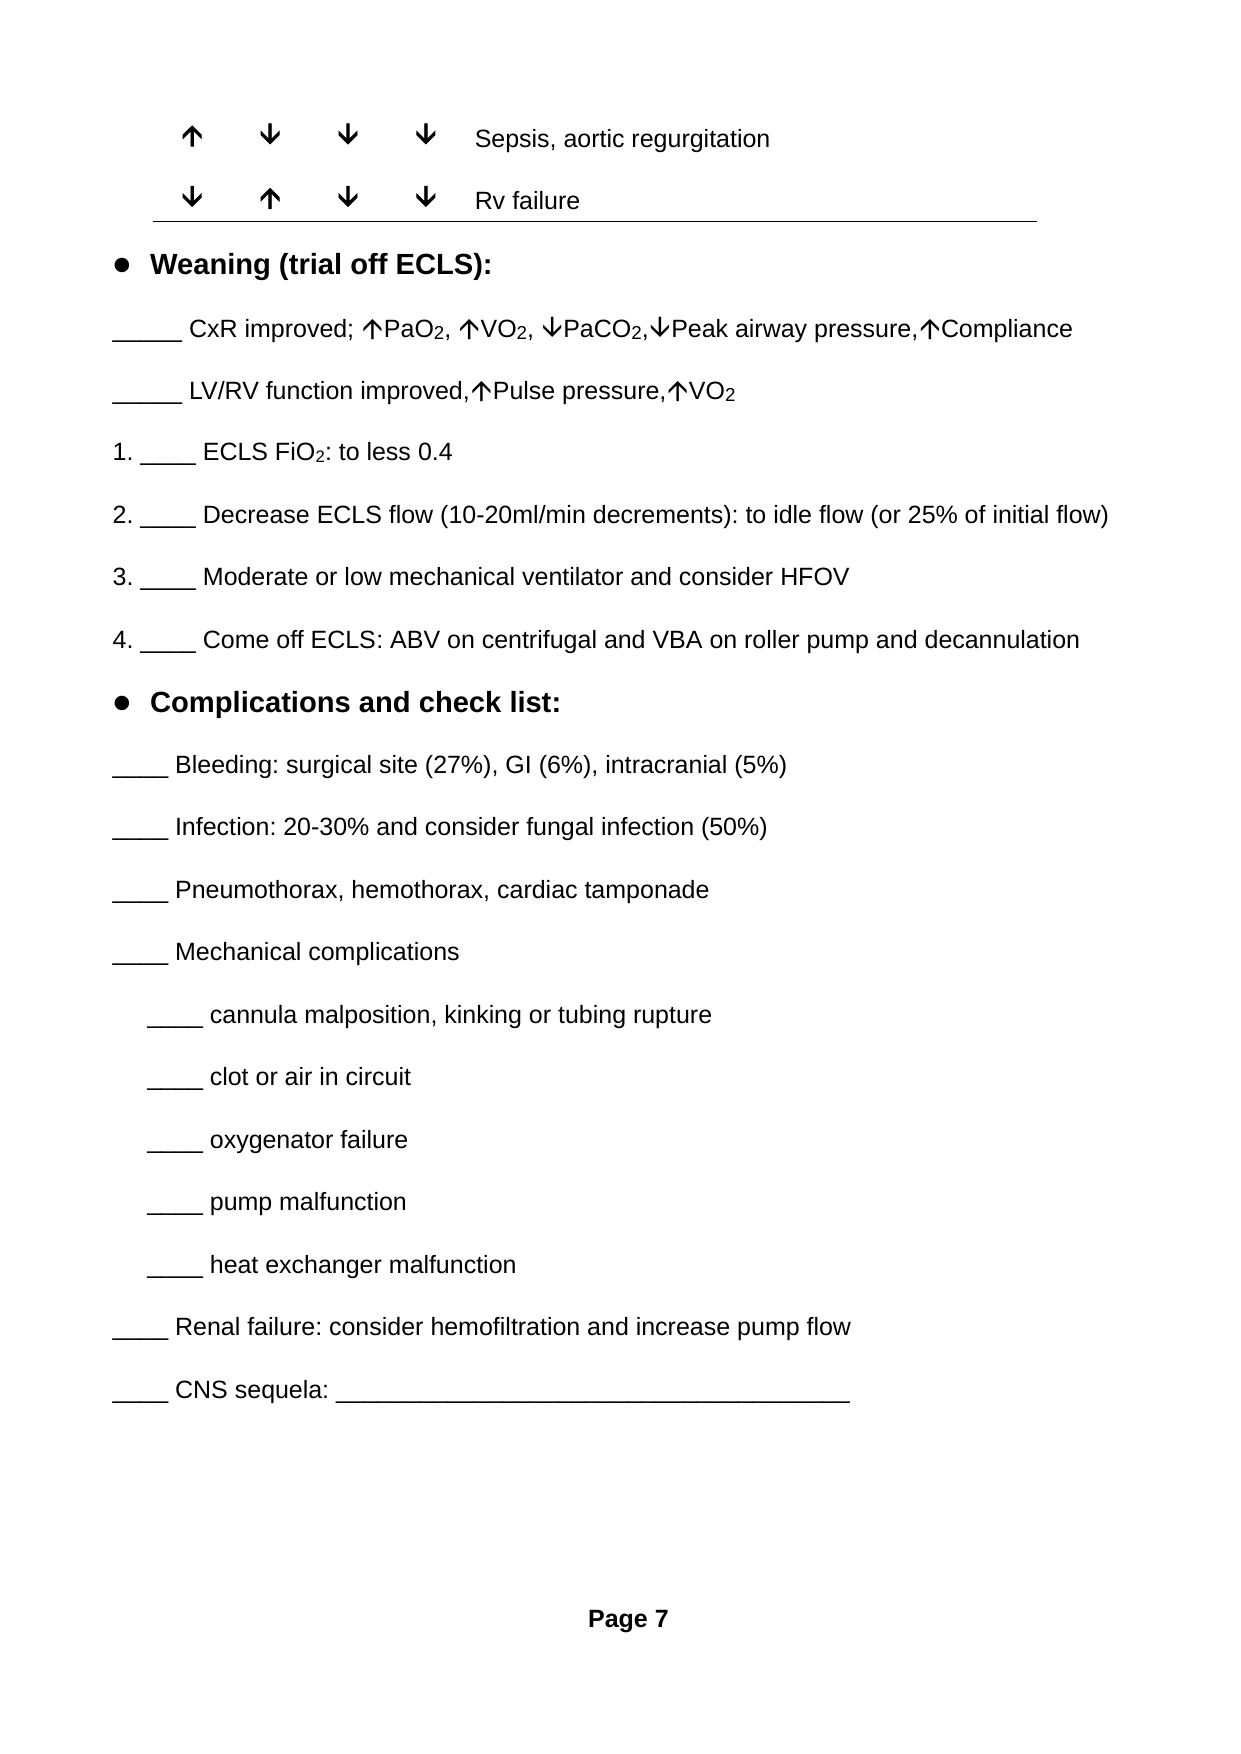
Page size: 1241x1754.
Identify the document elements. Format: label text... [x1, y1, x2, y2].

table_cell  [309, 159, 387, 221]
text ____ pump malfunction [112, 1160, 1144, 1222]
text ____ Mechanical complications [112, 910, 1144, 972]
text _____ LV/RV function improved,Pulse pressure,VO2 [112, 347, 1144, 410]
text ____ Renal failure: consider hemofiltration and increase pump flow [112, 1285, 1144, 1347]
text 1. ____ ECLS FiO2: to less 0.4 [112, 410, 1144, 472]
table_cell  [309, 96, 387, 159]
text 3. ____ Moderate or low mechanical ventilator and consider HFOV [112, 535, 1144, 597]
table_cell  [231, 96, 309, 159]
text ____ Bleeding: surgical site (27%), GI (6%), intracranial (5%) [112, 722, 1144, 785]
table_cell  [153, 96, 231, 159]
table_cell  [387, 96, 464, 159]
text _____ CxR improved; PaO2, VO2, PaCO2,Peak airway pressure,Compliance [112, 285, 1144, 347]
text ____ heat exchanger malfunction [112, 1222, 1144, 1285]
text ____ clot or air in circuit [112, 1035, 1144, 1097]
table_cell Sepsis, aortic regurgitation [465, 96, 1037, 159]
text ____ cannula malposition, kinking or tubing rupture [112, 972, 1144, 1035]
text 2. ____ Decrease ECLS flow (10-20ml/min decrements): to idle flow (or 25% of initial flow) [112, 472, 1144, 535]
table_cell  [153, 159, 231, 221]
text 4. ____ Come off ECLS: ABV on centrifugal and VBA on roller pump and decannulation [112, 597, 1144, 660]
text ____ CNS sequela: _____________________________________ [112, 1347, 1144, 1410]
text ____ Infection: 20-30% and consider fungal infection (50%) [112, 785, 1144, 847]
list Complications and check list: [112, 660, 1144, 722]
text ____ Pneumothorax, hemothorax, cardiac tamponade [112, 847, 1144, 910]
list Weaning (trial off ECLS): [112, 222, 1144, 285]
table_cell  [387, 159, 464, 221]
table_cell  [231, 159, 309, 221]
text ____ oxygenator failure [112, 1097, 1144, 1160]
table_cell Rv failure [465, 159, 1037, 221]
